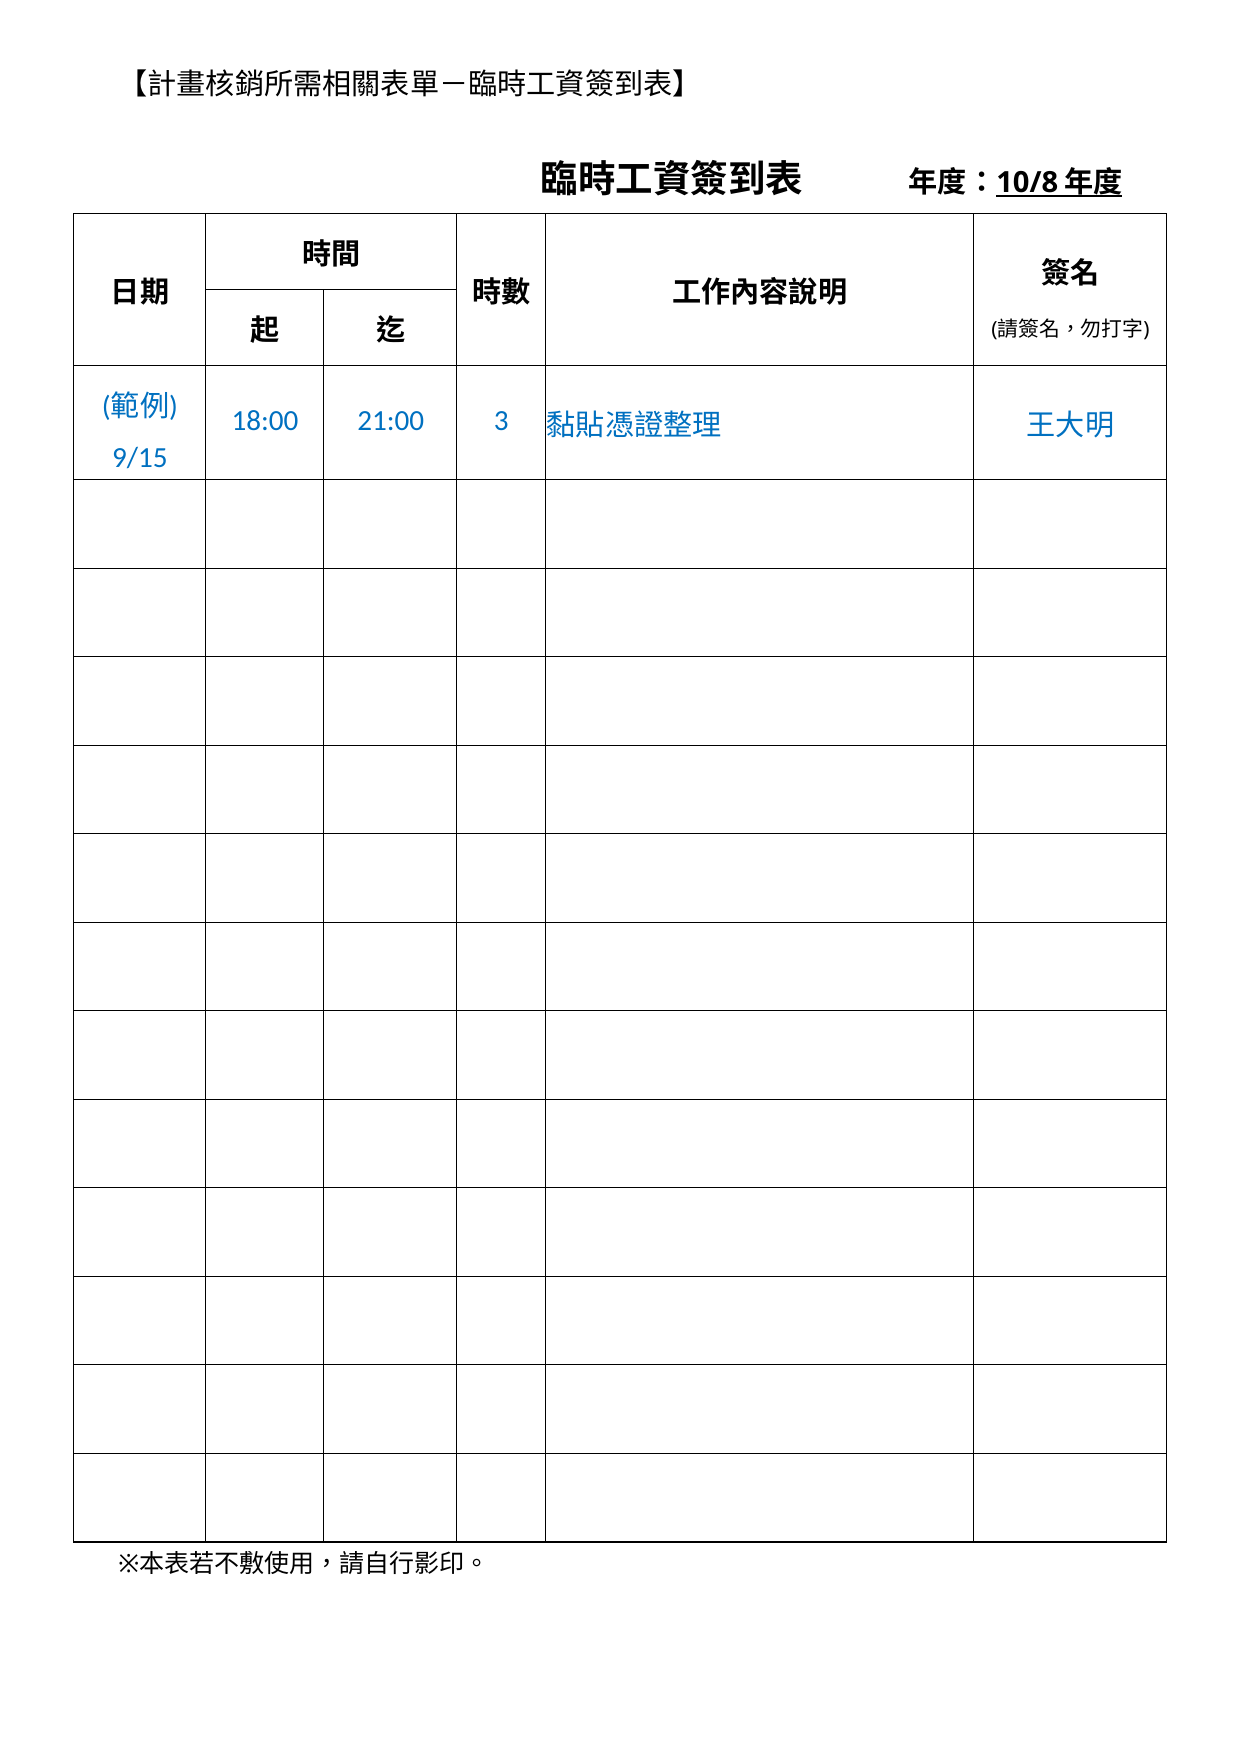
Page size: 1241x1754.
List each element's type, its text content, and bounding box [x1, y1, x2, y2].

table_cell [324, 1100, 456, 1187]
table_cell [457, 1011, 545, 1099]
table_cell [74, 1188, 205, 1276]
table_cell 3 [457, 366, 545, 479]
table_cell [324, 1454, 456, 1541]
table_cell [546, 1277, 973, 1364]
table_cell 起 [206, 290, 323, 365]
table_header 工作內容說明 [546, 214, 973, 365]
text 臨時工資簽到表 年度：10/8年度 [118, 138, 1122, 213]
table_cell [546, 1454, 973, 1541]
table_cell [974, 480, 1166, 567]
table_cell [74, 923, 205, 1010]
table_cell [546, 480, 973, 567]
table_cell [74, 1277, 205, 1364]
table_cell [457, 746, 545, 833]
table_cell 迄 [324, 290, 456, 365]
table_header 時數 [457, 214, 545, 365]
table_header 日期 [74, 214, 205, 365]
table_cell [206, 1100, 323, 1187]
table_cell [74, 834, 205, 922]
table_cell [324, 480, 456, 567]
table_cell [457, 1188, 545, 1276]
table_cell [206, 923, 323, 1010]
table_cell [974, 1011, 1166, 1099]
table_cell [206, 834, 323, 922]
table_cell [324, 1011, 456, 1099]
table_cell [324, 569, 456, 656]
table_cell (範例) 9/15 [74, 366, 205, 479]
table_cell [324, 923, 456, 1010]
table_cell [324, 1365, 456, 1453]
table_cell [74, 1365, 205, 1453]
table_cell [546, 746, 973, 833]
table_cell [206, 1365, 323, 1453]
table_cell [74, 1100, 205, 1187]
table_cell [546, 1188, 973, 1276]
table_cell [974, 1100, 1166, 1187]
text 【計畫核銷所需相關表單－臨時工資簽到表】 [118, 44, 1122, 119]
table_cell [457, 834, 545, 922]
table_cell [546, 1011, 973, 1099]
table_cell [206, 746, 323, 833]
table_cell [206, 657, 323, 744]
text ※本表若不敷使用，請自行影印。 [118, 1543, 1122, 1580]
table_cell [457, 569, 545, 656]
table_cell [74, 569, 205, 656]
table_cell [974, 1188, 1166, 1276]
table_cell [546, 1100, 973, 1187]
table_cell [546, 834, 973, 922]
table_cell [324, 746, 456, 833]
table_cell [457, 657, 545, 744]
table_cell [206, 569, 323, 656]
table_cell [457, 1365, 545, 1453]
table_cell [974, 834, 1166, 922]
table_cell [457, 1277, 545, 1364]
table_cell [457, 1100, 545, 1187]
table_cell [974, 746, 1166, 833]
table_cell 王大明 [974, 366, 1166, 479]
table_cell [324, 834, 456, 922]
table_cell [974, 1277, 1166, 1364]
table_cell [457, 480, 545, 567]
table_cell [546, 569, 973, 656]
table_cell [206, 480, 323, 567]
table_cell [324, 657, 456, 744]
table_header 時間 [206, 214, 456, 289]
table_cell [74, 1011, 205, 1099]
table_cell 黏貼憑證整理 [546, 366, 973, 479]
table_cell [974, 1454, 1166, 1541]
table_cell 18:00 [206, 366, 323, 479]
table_cell [974, 657, 1166, 744]
table_cell 21:00 [324, 366, 456, 479]
table_cell [206, 1454, 323, 1541]
table_cell [206, 1277, 323, 1364]
table_cell [206, 1188, 323, 1276]
table_cell [74, 1454, 205, 1541]
table_cell [324, 1188, 456, 1276]
table_cell [974, 1365, 1166, 1453]
table_cell [546, 923, 973, 1010]
table_cell [74, 746, 205, 833]
table_cell [974, 923, 1166, 1010]
table_cell [974, 569, 1166, 656]
table_cell [74, 657, 205, 744]
table_cell [457, 923, 545, 1010]
table_header 簽名 (請簽名，勿打字) [974, 214, 1166, 365]
table_cell [546, 657, 973, 744]
table_cell [74, 480, 205, 567]
table_cell [546, 1365, 973, 1453]
table_cell [324, 1277, 456, 1364]
table_cell [206, 1011, 323, 1099]
table_cell [457, 1454, 545, 1541]
